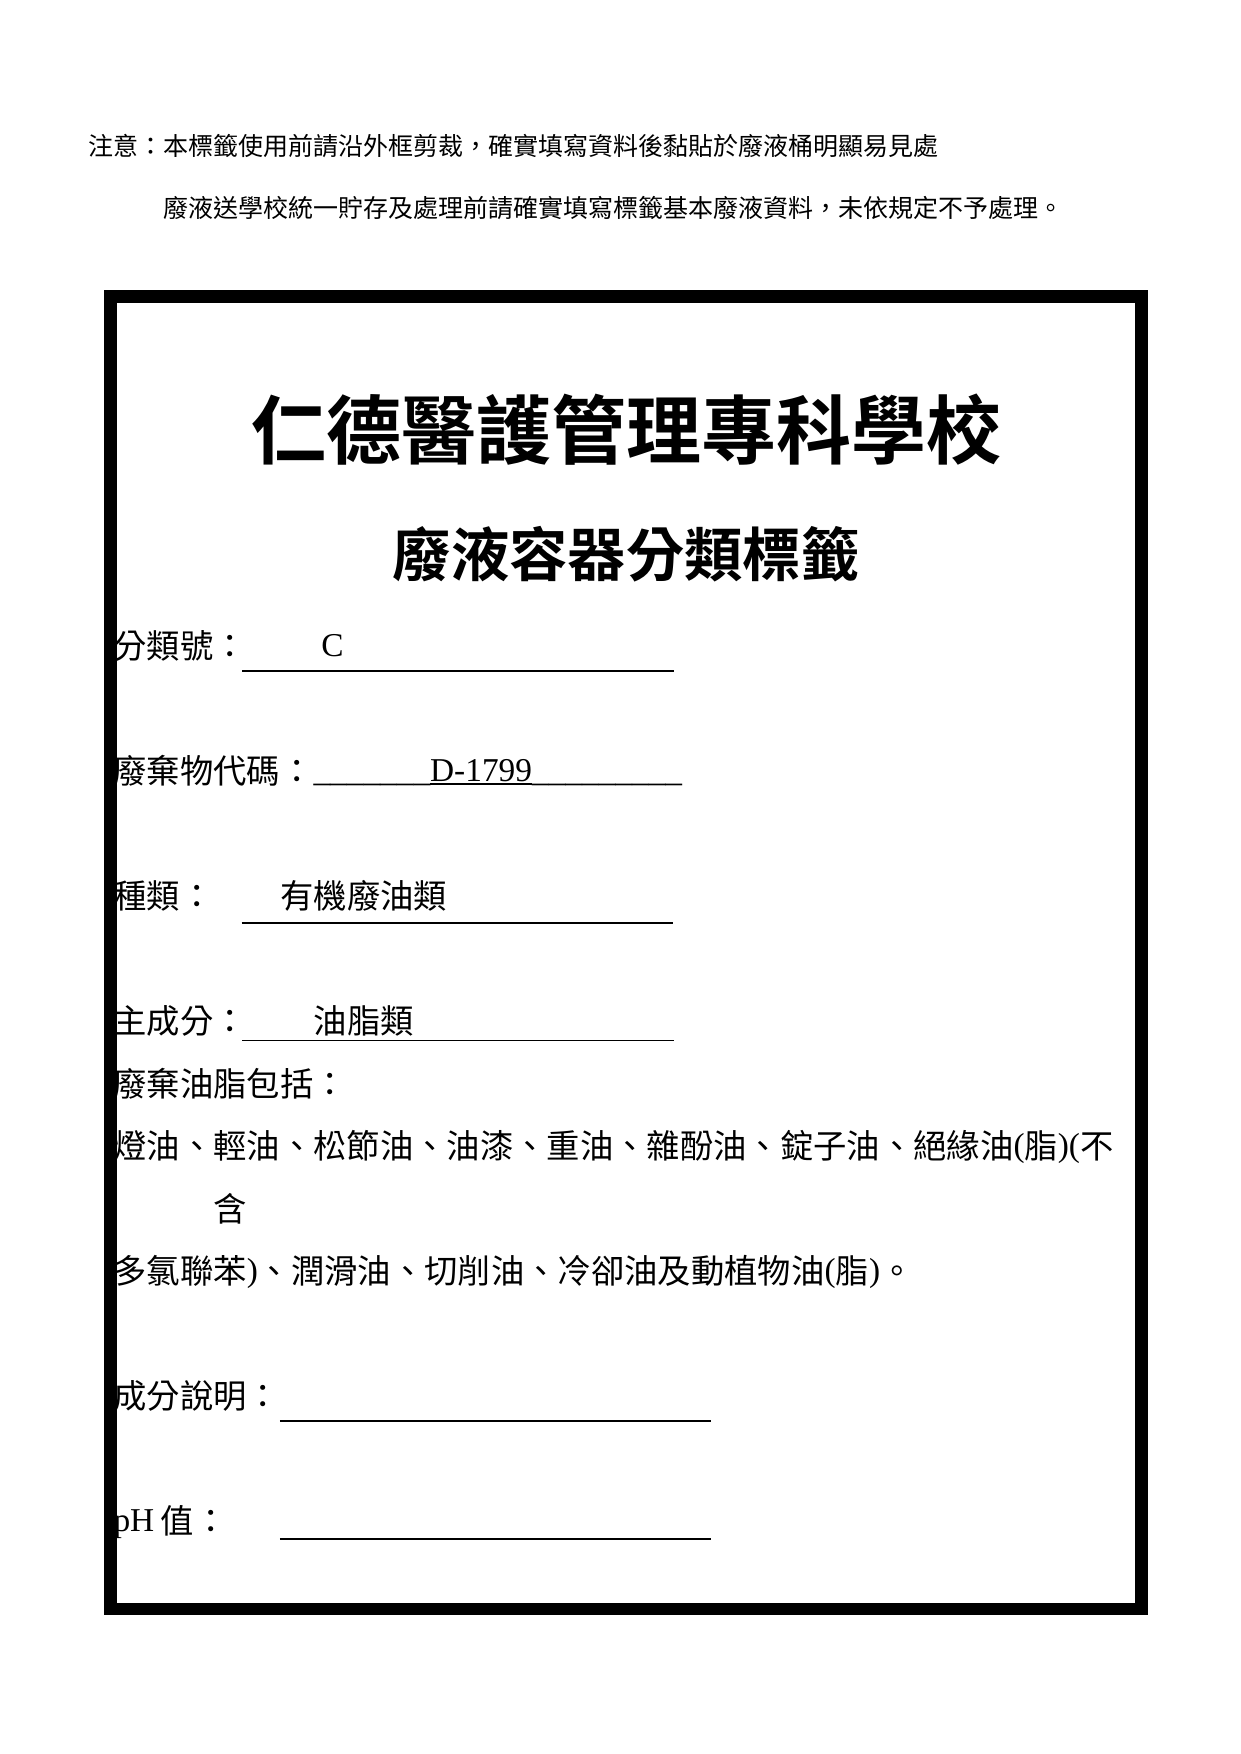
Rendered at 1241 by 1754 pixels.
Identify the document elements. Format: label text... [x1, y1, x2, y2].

text 注意：本標籤使用前請沿外框剪裁，確實填寫資料後黏貼於廢液桶明顯易見處 廢液送學校統一貯存及處理前請確實填寫標籤基本廢液資料，未依規定不予處理。 [89, 103, 1152, 228]
table_header 仁德醫護管理專科學校 廢液容器分類標籤 分類號： C 廢棄物代碼：_______D-1799_________ 種類： 有機廢油類 主成分： 油脂類 廢棄油脂包括： 燈油、輕油、松節油、油漆、重油、雜酚油、錠子油、絕緣油(脂)(不含 多氯聯苯)、潤滑油、切削油、冷卻油及動植物油(脂)。 成分說明： pH值： 產生單位： 產生日期： [117, 303, 1135, 1603]
